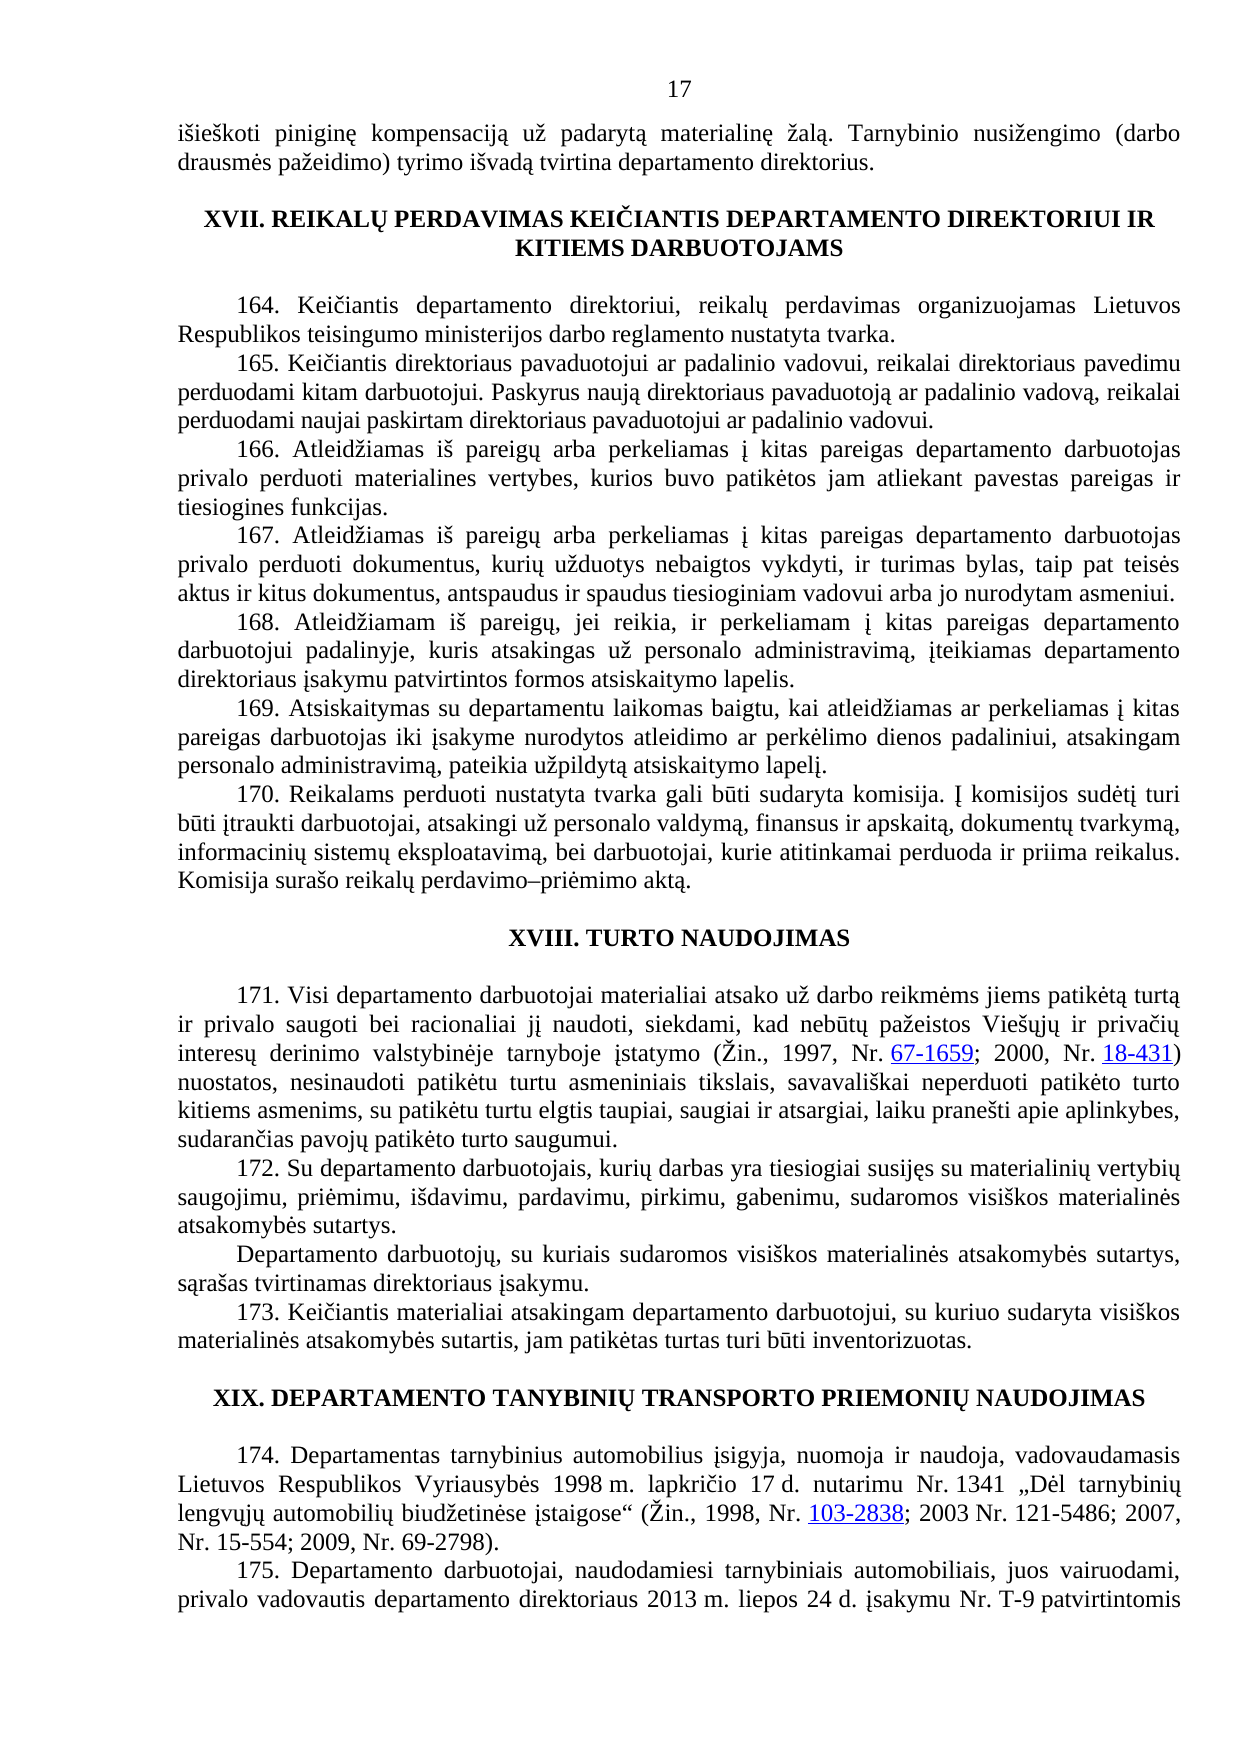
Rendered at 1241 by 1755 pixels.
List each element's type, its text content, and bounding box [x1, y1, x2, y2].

text XIX. DEPARTAMENTO TANYBINIŲ TRANSPORTO PRIEMONIŲ NAUDOJIMAS [177, 1383, 1181, 1412]
text 173. Keičiantis materialiai atsakingam departamento darbuotojui, su kuriuo sudaryta visiškos materialinės atsakomybės sutartis, jam patikėtas turtas turi būti inventorizuotas. [177, 1297, 1181, 1354]
text 175. Departamento darbuotojai, naudodamiesi tarnybiniais automobiliais, juos vairuodami, privalo vadovautis departamento direktoriaus 2013 m. liepos 24 d. įsakymu Nr. T-9 patvirtintomis [177, 1556, 1181, 1613]
text XVII. REIKALŲ perdavimas KEIČIANTIS DEPARTAMENTO DIREKTORIUI IR KITIEMS DARBUOTOJAMS [177, 204, 1181, 262]
text 170. Reikalams perduoti nustatyta tvarka gali būti sudaryta komisija. Į komisijos sudėtį turi būti įtraukti darbuotojai, atsakingi už personalo valdymą, finansus ir apskaitą, dokumentų tvarkymą, informacinių sistemų eksploatavimą, bei darbuotojai, kurie atitinkamai perduoda ir priima reikalus. Komisija surašo reikalų perdavimo–priėmimo aktą. [177, 779, 1181, 894]
text 165. Keičiantis direktoriaus pavaduotojui ar padalinio vadovui, reikalai direktoriaus pavedimu perduodami kitam darbuotojui. Paskyrus naują direktoriaus pavaduotoją ar padalinio vadovą, reikalai perduodami naujai paskirtam direktoriaus pavaduotojui ar padalinio vadovui. [177, 348, 1181, 434]
text 171. Visi departamento darbuotojai materialiai atsako už darbo reikmėms jiems patikėtą turtą ir privalo saugoti bei racionaliai jį naudoti, siekdami, kad nebūtų pažeistos Viešųjų ir privačių interesų derinimo valstybinėje tarnyboje įstatymo (Žin., 1997, Nr. 67-1659; 2000, Nr. 18-431) nuostatos, nesinaudoti patikėtu turtu asmeniniais tikslais, savavališkai neperduoti patikėto turto kitiems asmenims, su patikėtu turtu elgtis taupiai, saugiai ir atsargiai, laiku pranešti apie aplinkybes, sudarančias pavojų patikėto turto saugumui. [177, 981, 1181, 1153]
text 167. Atleidžiamas iš pareigų arba perkeliamas į kitas pareigas departamento darbuotojas privalo perduoti dokumentus, kurių užduotys nebaigtos vykdyti, ir turimas bylas, taip pat teisės aktus ir kitus dokumentus, antspaudus ir spaudus tiesioginiam vadovui arba jo nurodytam asmeniui. [177, 521, 1181, 607]
text išieškoti piniginę kompensaciją už padarytą materialinę žalą. Tarnybinio nusižengimo (darbo drausmės pažeidimo) tyrimo išvadą tvirtina departamento direktorius. [177, 118, 1181, 176]
text XVIII. TURTO NAUDOJIMAS [177, 923, 1181, 952]
text 164. Keičiantis departamento direktoriui, reikalų perdavimas organizuojamas Lietuvos Respublikos teisingumo ministerijos darbo reglamento nustatyta tvarka. [177, 291, 1181, 348]
text 166. Atleidžiamas iš pareigų arba perkeliamas į kitas pareigas departamento darbuotojas privalo perduoti materialines vertybes, kurios buvo patikėtos jam atliekant pavestas pareigas ir tiesiogines funkcijas. [177, 434, 1181, 521]
text 169. Atsiskaitymas su departamentu laikomas baigtu, kai atleidžiamas ar perkeliamas į kitas pareigas darbuotojas iki įsakyme nurodytos atleidimo ar perkėlimo dienos padaliniui, atsakingam personalo administravimą, pateikia užpildytą atsiskaitymo lapelį. [177, 693, 1181, 779]
text 174. Departamentas tarnybinius automobilius įsigyja, nuomoja ir naudoja, vadovaudamasis Lietuvos Respublikos Vyriausybės 1998 m. lapkričio 17 d. nutarimu Nr. 1341 „Dėl tarnybinių lengvųjų automobilių biudžetinėse įstaigose“ (Žin., 1998, Nr. 103-2838; 2003 Nr. 121-5486; 2007, Nr. 15-554; 2009, Nr. 69-2798). [177, 1441, 1181, 1556]
text 168. Atleidžiamam iš pareigų, jei reikia, ir perkeliamam į kitas pareigas departamento darbuotojui padalinyje, kuris atsakingas už personalo administravimą, įteikiamas departamento direktoriaus įsakymu patvirtintos formos atsiskaitymo lapelis. [177, 607, 1181, 693]
text Departamento darbuotojų, su kuriais sudaromos visiškos materialinės atsakomybės sutartys, sąrašas tvirtinamas direktoriaus įsakymu. [177, 1239, 1181, 1297]
text 172. Su departamento darbuotojais, kurių darbas yra tiesiogiai susijęs su materialinių vertybių saugojimu, priėmimu, išdavimu, pardavimu, pirkimu, gabenimu, sudaromos visiškos materialinės atsakomybės sutartys. [177, 1153, 1181, 1239]
